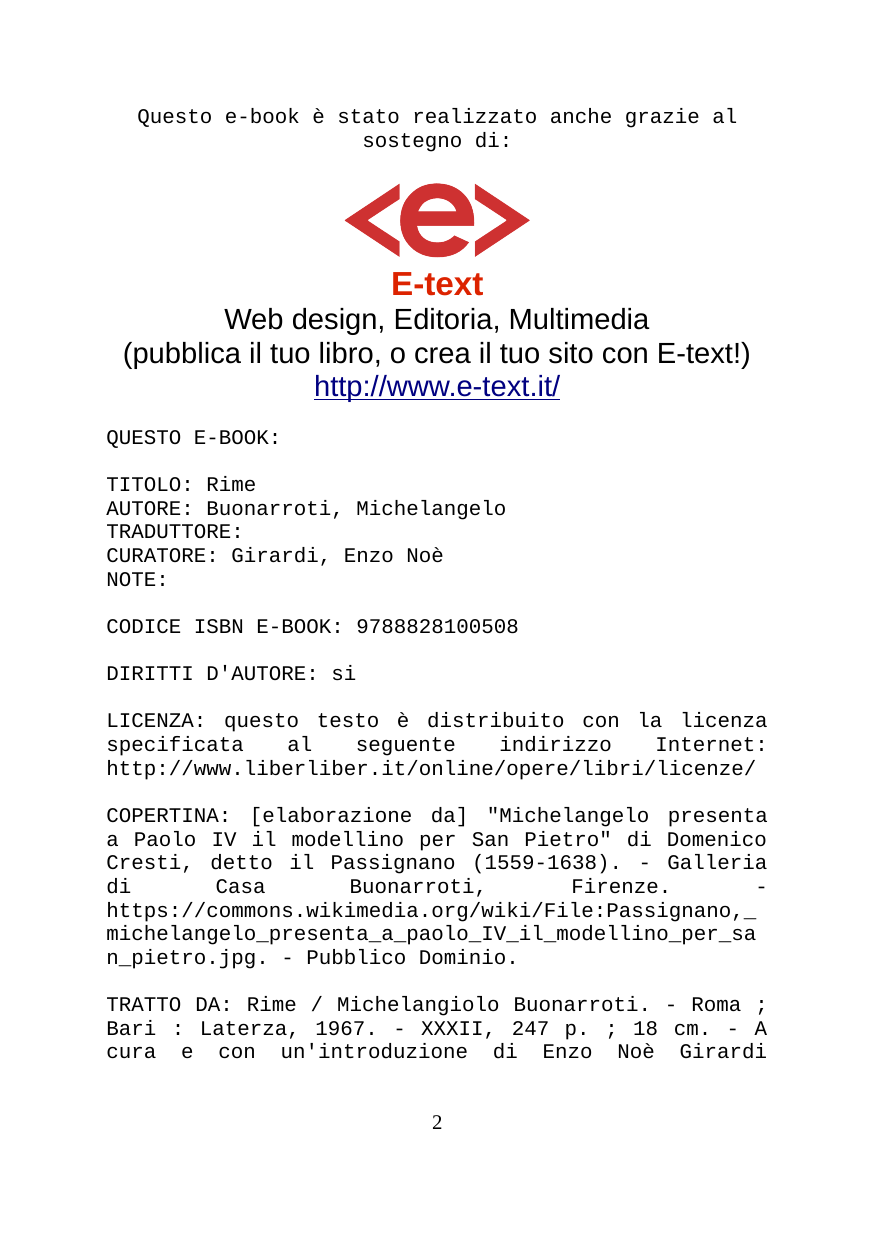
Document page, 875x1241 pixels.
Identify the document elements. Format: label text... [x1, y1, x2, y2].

picture [343, 183, 531, 258]
text DIRITTI D'AUTORE: si [106, 663, 768, 687]
text TRATTO DA: Rime / Michelangiolo Buonarroti. - Roma ; Bari : Laterza, 1967. - XXXII, 247 p. ; 18 cm. - A cura e con un'introduzione di Enzo Noè Girardi [106, 994, 768, 1065]
text NOTE: [106, 568, 768, 592]
text (pubblica il tuo libro, o crea il tuo sito con E-text!) [106, 336, 768, 369]
text TITOLO: Rime [106, 474, 768, 498]
text LICENZA: questo testo è distribuito con la licenza specificata al seguente indirizzo Internet: http://www.liberliber.it/online/opere/libri/licenze/ [106, 710, 768, 781]
text QUESTO E-BOOK: [106, 427, 768, 450]
text Questo e-book è stato realizzato anche grazie al sostegno di: [106, 106, 768, 153]
text AUTORE: Buonarroti, Michelangelo [106, 498, 768, 521]
text CURATORE: Girardi, Enzo Noè [106, 545, 768, 568]
text http://www.e-text.it/ [106, 369, 768, 403]
text TRADUTTORE: [106, 521, 768, 545]
text CODICE ISBN E-BOOK: 9788828100508 [106, 616, 768, 639]
text E-text [106, 264, 768, 302]
text COPERTINA: [elaborazione da] "Michelangelo presenta a Paolo IV il modellino per San Pietro" di Domenico Cresti, detto il Passignano (1559-1638). - Galleria di Casa Buonarroti, Firenze. - https://commons.wikimedia.org/wiki/File:Passignano,_michelangelo_presenta_a_paolo_IV_il_modellino_per_san_pietro.jpg. - Pubblico Dominio. [106, 805, 768, 971]
text Web design, Editoria, Multimedia [106, 302, 768, 336]
